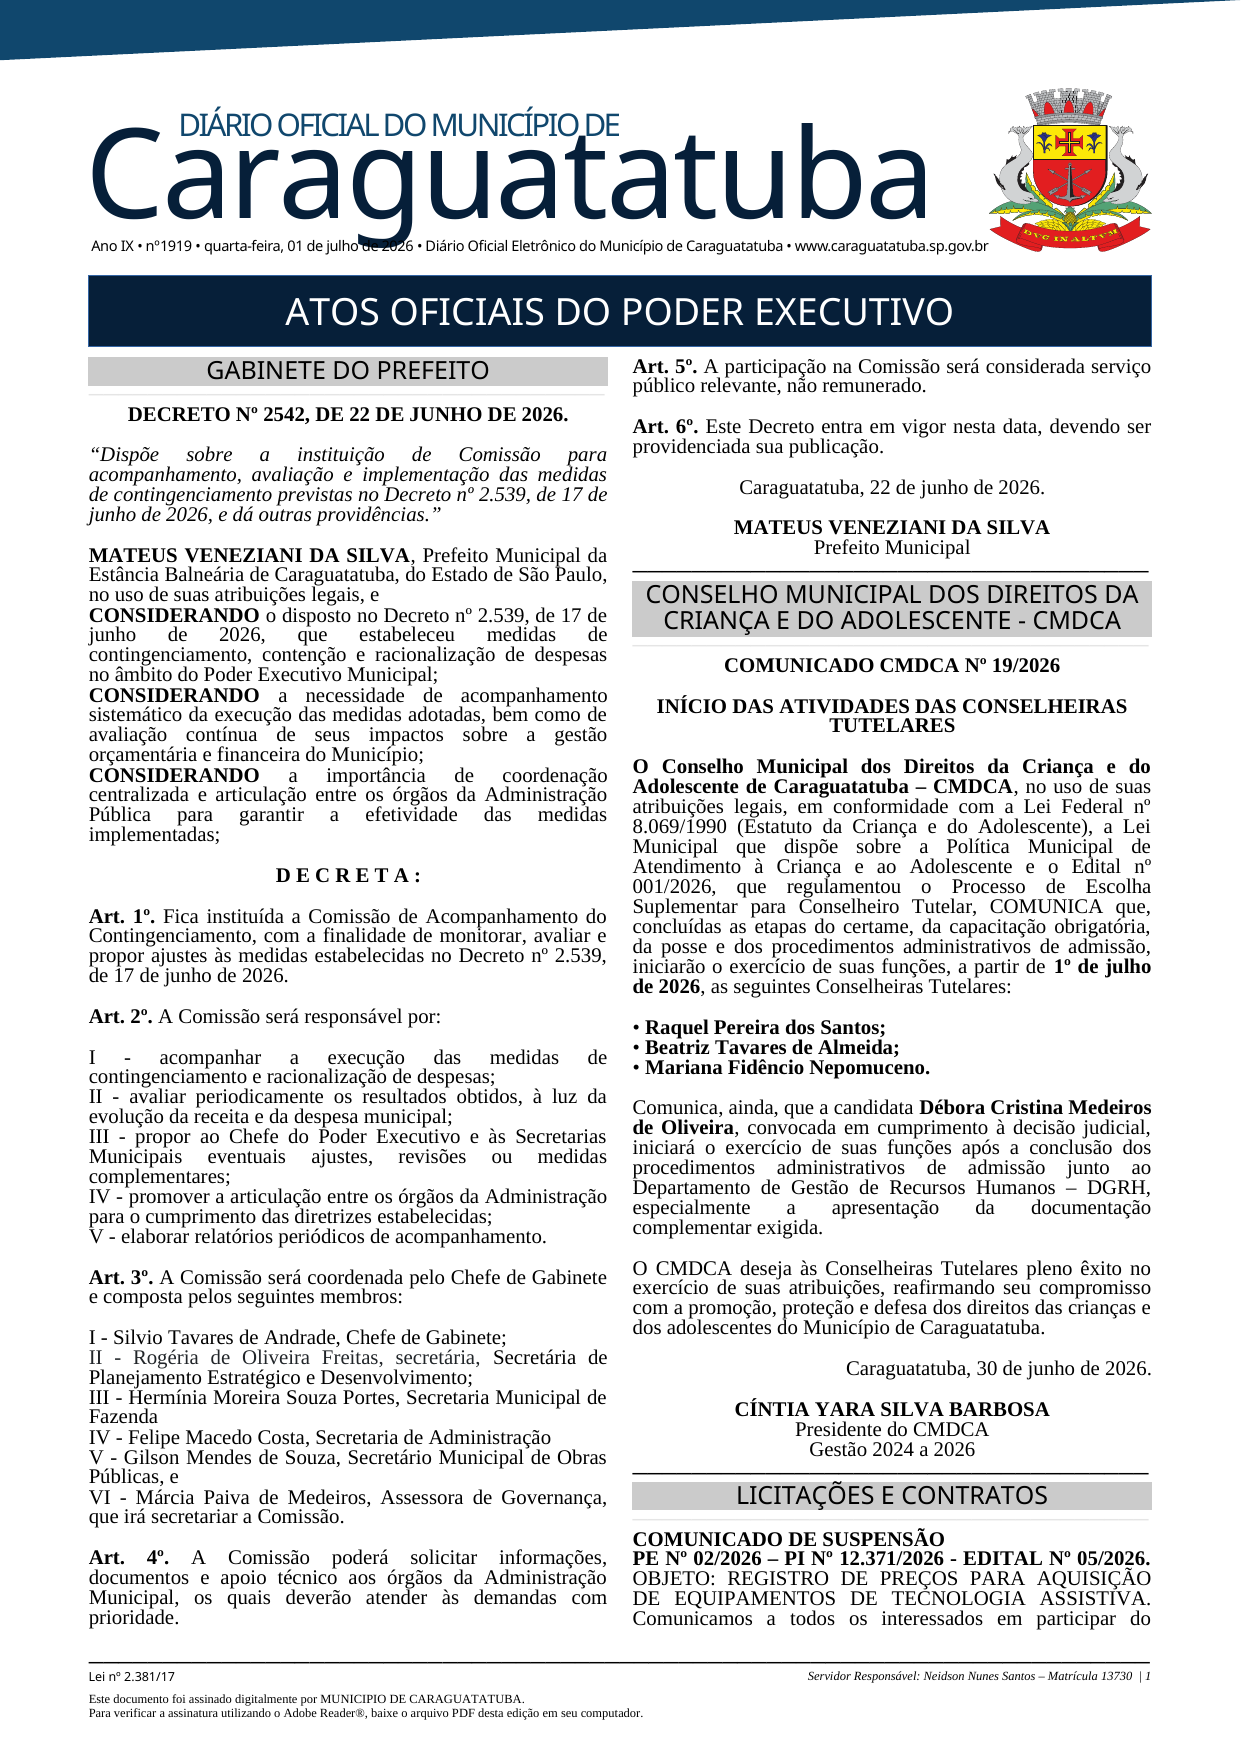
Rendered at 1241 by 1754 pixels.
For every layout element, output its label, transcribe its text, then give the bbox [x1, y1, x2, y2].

text ─────────────────────────────────── [632, 1460, 1152, 1482]
text IV - promover a articulação entre os órgãos da Administração para o cumprimento das diretrizes estabelecidas; [88, 1188, 608, 1228]
text III - Hermínia Moreira Souza Portes, Secretaria Municipal de Fazenda [88, 1389, 608, 1428]
text V - Gilson Mendes de Souza, Secretário Municipal de Obras Públicas, e [88, 1448, 608, 1488]
text O CMDCA deseja às Conselheiras Tutelares pleno êxito no exercício de suas atribuições, reafirmando seu compromisso com a promoção, proteção e defesa dos direitos das crianças e dos adolescentes do Município de Caraguatatuba. [632, 1259, 1152, 1339]
text LICITAÇÕES E CONTRATOS [632, 1482, 1152, 1510]
text • Mariana Fidêncio Nepomuceno. [632, 1058, 1152, 1078]
text CÍNTIA YARA SILVA BARBOSA [632, 1400, 1152, 1420]
text CONSIDERANDO a necessidade de acompanhamento sistemático da execução das medidas adotadas, bem como de avaliação contínua de seus impactos sobre a gestão orçamentária e financeira do Município; [88, 686, 608, 766]
text INÍCIO DAS ATIVIDADES DAS CONSELHEIRAS TUTELARES [632, 697, 1152, 737]
text “Dispõe sobre a instituição de Comissão para acompanhamento, avaliação e implementação das medidas de contingenciamento previstas no Decreto nº 2.539, de 17 de junho de 2026, e dá outras providências.” [88, 446, 608, 526]
text VI - Márcia Paiva de Medeiros, Assessora de Governança, que irá secretariar a Comissão. [88, 1488, 608, 1528]
text CONSELHO MUNICIPAL DOS DIREITOS DA CRIANÇA E DO ADOLESCENTE - CMDCA [632, 581, 1152, 637]
text DECRETO Nº 2542, DE 22 DE JUNHO DE 2026. [88, 405, 608, 425]
text MATEUS VENEZIANI DA SILVA, Prefeito Municipal da Estância Balneária de Caraguatatuba, do Estado de São Paulo, no uso de suas atribuições legais, e [88, 546, 608, 606]
text O Conselho Municipal dos Direitos da Criança e do Adolescente de Caraguatatuba – CMDCA, no uso de suas atribuições legais, em conformidade com a Lei Federal nº 8.069/1990 (Estatuto da Criança e do Adolescente), a Lei Municipal que dispõe sobre a Política Municipal de Atendimento à Criança e ao Adolescente e o Edital nº 001/2026, que regulamentou o Processo de Escolha Suplementar para Conselheiro Tutelar, COMUNICA que, concluídas as etapas do certame, da capacitação obrigatória, da posse e dos procedimentos administrativos de admissão, iniciarão o exercício de suas funções, a partir de 1º de julho de 2026, as seguintes Conselheiras Tutelares: [632, 758, 1152, 998]
text COMUNICADO CMDCA Nº 19/2026 [632, 657, 1152, 677]
text IV - Felipe Macedo Costa, Secretaria de Administração [88, 1428, 608, 1448]
text II - avaliar periodicamente os resultados obtidos, à luz da evolução da receita e da despesa municipal; [88, 1088, 608, 1128]
text GABINETE DO PREFEITO [88, 357, 608, 386]
text Comunica, ainda, que a candidata Débora Cristina Medeiros de Oliveira, convocada em cumprimento à decisão judicial, iniciará o exercício de suas funções após a conclusão dos procedimentos administrativos de admissão junto ao Departamento de Gestão de Recursos Humanos – DGRH, especialmente a apresentação da documentação complementar exigida. [632, 1099, 1152, 1239]
text CONSIDERANDO a importância de coordenação centralizada e articulação entre os órgãos da Administração Pública para garantir a efetividade das medidas implementadas; [88, 766, 608, 846]
text D E C R E T A : [88, 867, 608, 887]
text COMUNICADO DE SUSPENSÃO [632, 1530, 1152, 1550]
text Art. 1º. Fica instituída a Comissão de Acompanhamento do Contingenciamento, com a finalidade de monitorar, avaliar e propor ajustes às medidas estabelecidas no Decreto nº 2.539, de 17 de junho de 2026. [88, 907, 608, 987]
text Presidente do CMDCA [632, 1420, 1152, 1440]
text ─────────────────────────────────── [632, 1510, 1152, 1530]
text II - Rogéria de Oliveira Freitas, secretária, Secretária de Planejamento Estratégico e Desenvolvimento; [88, 1349, 608, 1389]
text CONSIDERANDO o disposto no Decreto nº 2.539, de 17 de junho de 2026, que estabeleceu medidas de contingenciamento, contenção e racionalização de despesas no âmbito do Poder Executivo Municipal; [88, 606, 608, 686]
text • Raquel Pereira dos Santos; [632, 1018, 1152, 1038]
text Prefeito Municipal [632, 539, 1152, 559]
text Art. 5º. A participação na Comissão será considerada serviço público relevante, não remunerado. [632, 357, 1152, 397]
text ─────────────────────────────────── [88, 386, 608, 405]
text MATEUS VENEZIANI DA SILVA [632, 519, 1152, 539]
text I - acompanhar a execução das medidas de contingenciamento e racionalização de despesas; [88, 1048, 608, 1088]
text PE Nº 02/2026 – PI Nº 12.371/2026 - EDITAL Nº 05/2026. OBJETO: REGISTRO DE PREÇOS PARA AQUISIÇÃO DE EQUIPAMENTOS DE TECNOLOGIA ASSISTIVA. Comunicamos a todos os interessados em participar do [632, 1550, 1152, 1630]
text III - propor ao Chefe do Poder Executivo e às Secretarias Municipais eventuais ajustes, revisões ou medidas complementares; [88, 1128, 608, 1188]
text Art. 3º. A Comissão será coordenada pelo Chefe de Gabinete e composta pelos seguintes membros: [88, 1268, 608, 1308]
text Gestão 2024 a 2026 [632, 1440, 1152, 1460]
text Art. 2º. A Comissão será responsável por: [88, 1008, 608, 1028]
text Art. 6º. Este Decreto entra em vigor nesta data, devendo ser providenciada sua publicação. [632, 418, 1152, 458]
text Art. 4º. A Comissão poderá solicitar informações, documentos e apoio técnico aos órgãos da Administração Municipal, os quais deverão atender às demandas com prioridade. [88, 1549, 608, 1629]
text Caraguatatuba, 22 de junho de 2026. [632, 478, 1152, 498]
text • Beatriz Tavares de Almeida; [632, 1038, 1152, 1058]
text Ano IX • nº1919 • quarta-feira, 01 de julho de 2026 • Diário Oficial Eletrônico do Município de Caraguatatuba • www.caraguatatuba.sp.gov.br [91, 236, 1010, 256]
text Caraguatatuba, 30 de junho de 2026. [632, 1360, 1152, 1380]
text ─────────────────────────────────── [632, 637, 1152, 657]
text ─────────────────────────────────── [632, 559, 1152, 581]
text V - elaborar relatórios periódicos de acompanhamento. [88, 1228, 608, 1248]
text I - Silvio Tavares de Andrade, Chefe de Gabinete; [88, 1329, 608, 1349]
